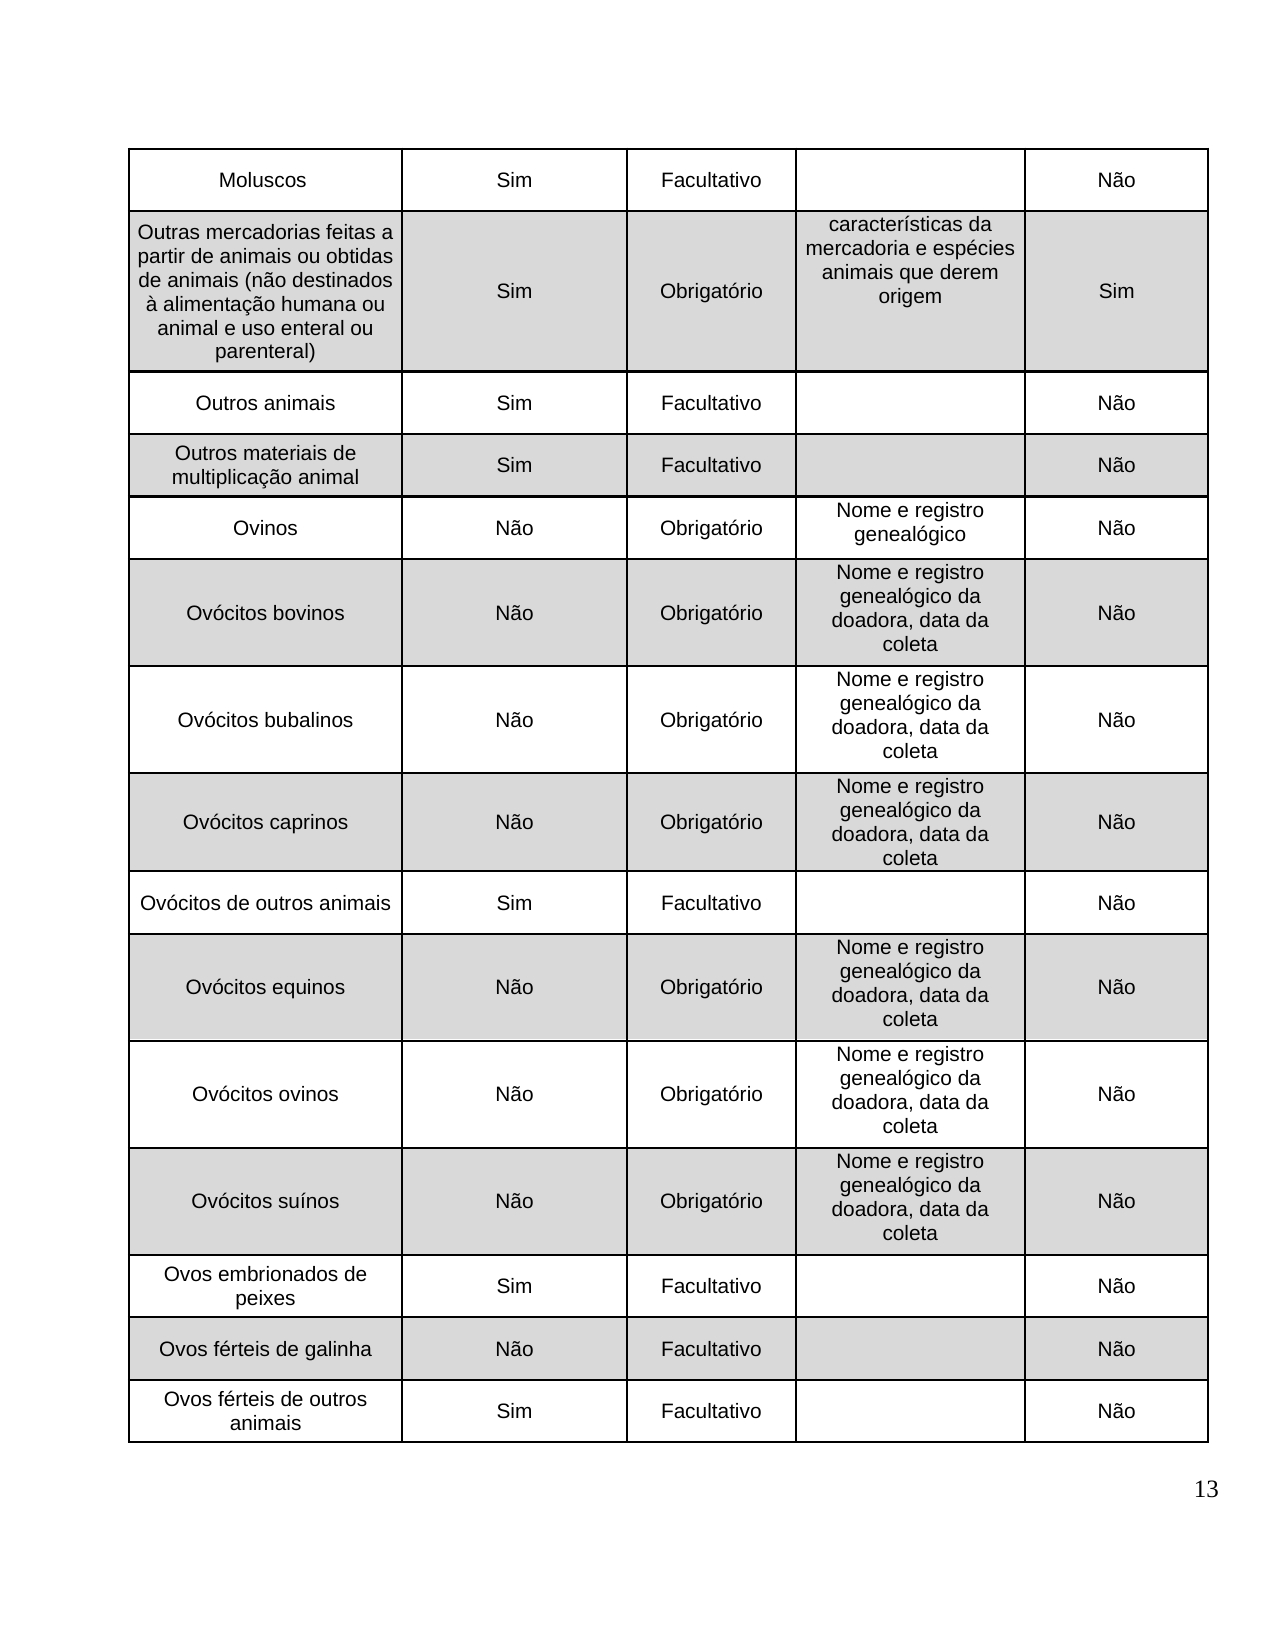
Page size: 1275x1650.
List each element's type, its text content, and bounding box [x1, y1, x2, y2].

table_cell Obrigatório [628, 1042, 795, 1147]
table_cell Não [1026, 435, 1207, 495]
table_cell Nome e registro genealógico da doadora, data da coleta [797, 667, 1024, 772]
table_cell Ovinos [130, 498, 401, 558]
table_cell Facultativo [628, 872, 795, 932]
table_cell [797, 1256, 1024, 1316]
table_cell Não [1026, 667, 1207, 772]
table_cell Facultativo [628, 373, 795, 433]
table_cell Sim [403, 150, 626, 210]
table_cell Obrigatório [628, 774, 795, 870]
table_cell Não [1026, 1149, 1207, 1254]
table_cell Não [403, 1149, 626, 1254]
table_cell Não [403, 1318, 626, 1379]
table_cell Ovos férteis de galinha [130, 1318, 401, 1379]
table_cell Não [403, 774, 626, 870]
table_cell Obrigatório [628, 1149, 795, 1254]
table_cell Não [1026, 150, 1207, 210]
table_cell Outras mercadorias feitas a partir de animais ou obtidas de animais (não destinados à alimentação humana ou animal e uso enteral ou parenteral) [130, 212, 401, 370]
table_cell Sim [403, 1256, 626, 1316]
table_cell Ovos férteis de outros animais [130, 1381, 401, 1441]
table_cell Não [1026, 373, 1207, 433]
table_cell Não [403, 667, 626, 772]
table_cell Não [1026, 1318, 1207, 1379]
table_cell Sim [1026, 212, 1207, 370]
table_cell [797, 435, 1024, 495]
table_cell Ovócitos suínos [130, 1149, 401, 1254]
table_cell Não [1026, 1042, 1207, 1147]
table_cell Não [1026, 872, 1207, 932]
table_cell Ovócitos bubalinos [130, 667, 401, 772]
table_cell Não [403, 560, 626, 665]
table_cell Facultativo [628, 1318, 795, 1379]
table_cell Nome e registro genealógico da doadora, data da coleta [797, 1042, 1024, 1147]
table_cell Não [403, 498, 626, 558]
table_cell Ovos embrionados de peixes [130, 1256, 401, 1316]
table_cell [797, 1318, 1024, 1379]
table_cell [797, 1381, 1024, 1441]
table_cell Ovócitos bovinos [130, 560, 401, 665]
table_cell Facultativo [628, 1256, 795, 1316]
table_cell [797, 150, 1024, 210]
table_cell Não [1026, 774, 1207, 870]
table_cell Sim [403, 435, 626, 495]
table_cell Nome e registro genealógico da doadora, data da coleta [797, 1149, 1024, 1254]
table_cell Ovócitos equinos [130, 935, 401, 1039]
table_cell Obrigatório [628, 935, 795, 1039]
table_cell Ovócitos ovinos [130, 1042, 401, 1147]
table_cell Sim [403, 1381, 626, 1441]
table_cell Não [1026, 560, 1207, 665]
table_cell Ovócitos caprinos [130, 774, 401, 870]
table_cell Facultativo [628, 150, 795, 210]
table_cell [797, 373, 1024, 433]
table_cell Nome e registro genealógico da doadora, data da coleta [797, 560, 1024, 665]
table_cell Obrigatório [628, 212, 795, 370]
table_cell Não [1026, 498, 1207, 558]
table_cell Nome e registro genealógico da doadora, data da coleta [797, 935, 1024, 1039]
table_cell Nome e registro genealógico [797, 498, 1024, 558]
table_cell Outros materiais de multiplicação animal [130, 435, 401, 495]
table_cell Nome e registro genealógico da doadora, data da coleta [797, 774, 1024, 870]
table_cell Sim [403, 373, 626, 433]
table_cell Facultativo [628, 435, 795, 495]
table_cell Outros animais [130, 373, 401, 433]
table_cell Não [1026, 1256, 1207, 1316]
table_cell Obrigatório [628, 560, 795, 665]
table_cell Não [403, 1042, 626, 1147]
table_cell Obrigatório [628, 498, 795, 558]
table_cell Obrigatório [628, 667, 795, 772]
table_cell Não [1026, 935, 1207, 1039]
table_cell características da mercadoria e espécies animais que derem origem [797, 212, 1024, 370]
table_cell Sim [403, 872, 626, 932]
table_cell Ovócitos de outros animais [130, 872, 401, 932]
table_cell [797, 872, 1024, 932]
table_cell Não [1026, 1381, 1207, 1441]
table_cell Facultativo [628, 1381, 795, 1441]
table_cell Sim [403, 212, 626, 370]
table_cell Não [403, 935, 626, 1039]
table_cell Moluscos [130, 150, 401, 210]
